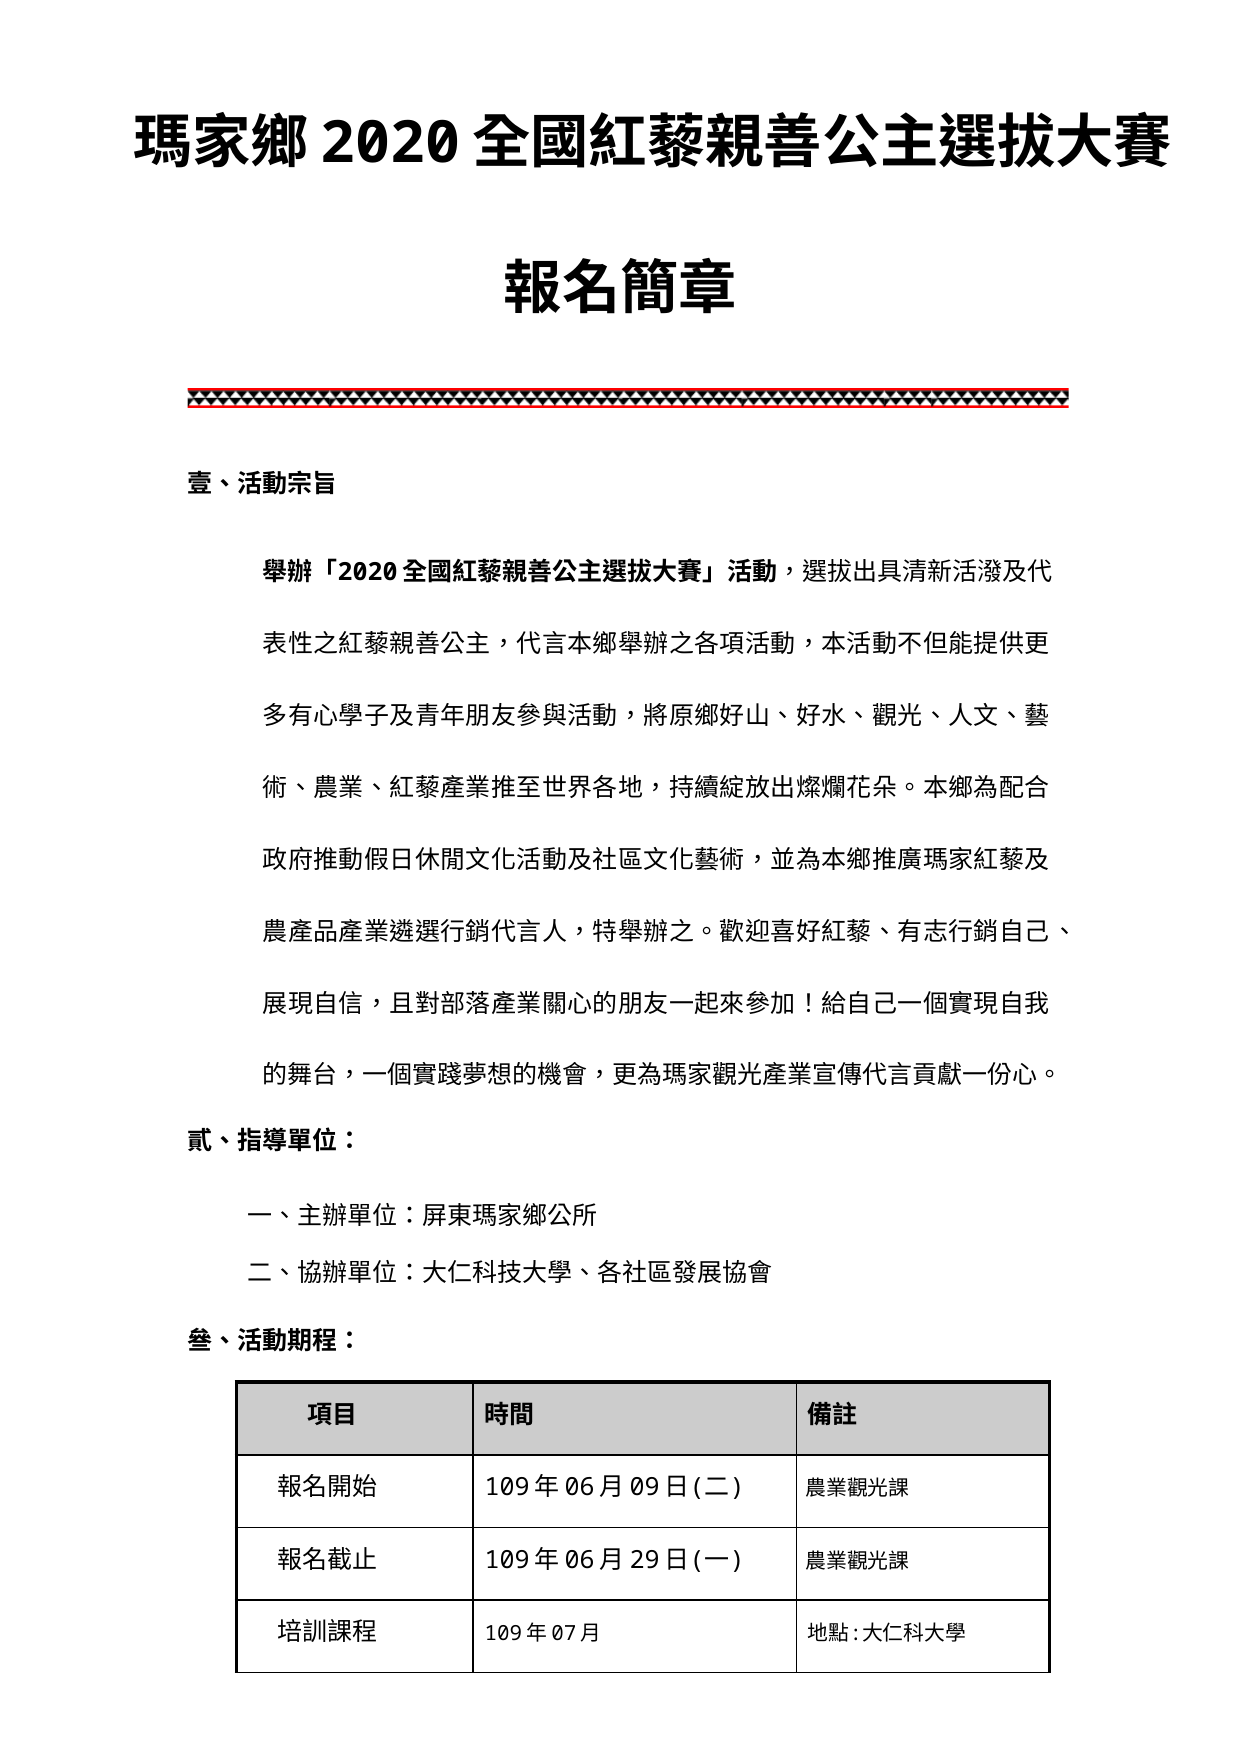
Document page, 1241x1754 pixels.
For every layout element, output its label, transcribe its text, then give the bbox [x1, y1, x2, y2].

table_cell 地點:大仁科大學 [797, 1601, 1048, 1671]
table_header 備註 [797, 1384, 1048, 1454]
text 一、主辦單位：屏東瑪家鄉公所 [187, 1195, 1053, 1232]
text 舉辦「2020全國紅藜親善公主選拔大賽」活動，選拔出具清新活潑及代表性之紅藜親善公主，代言本鄉舉辦之各項活動，本活動不但能提供更多有心學子及青年朋友參與活動，將原鄉好山、好水、觀光、人文、藝術、農業、紅藜產業推至世界各地，持續綻放出燦爛花朵。本鄉為配合政府推動假日休閒文化活動及社區文化藝術，並為本鄉推廣瑪家紅藜及農產品產業遴選行銷代言人，特舉辦之。歡迎喜好紅藜、有志行銷自己、展現自信，且對部落產業關心的朋友一起來參加！給自己一個實現自我的舞台，一個實踐夢想的機會，更為瑪家觀光產業宣傳代言貢獻一份心。 [262, 528, 1053, 1094]
table_cell 培訓課程 [238, 1601, 472, 1671]
table_cell 109年07月 [474, 1601, 796, 1671]
table_cell 農業觀光課 [797, 1456, 1048, 1527]
text 叄、活動期程： [187, 1309, 1053, 1359]
table_cell 報名開始 [238, 1456, 472, 1527]
table_header 時間 [474, 1384, 796, 1454]
table_cell 農業觀光課 [797, 1528, 1048, 1599]
table_cell 報名截止 [238, 1528, 472, 1599]
text 壹、活動宗旨 [187, 439, 1053, 502]
text 瑪家鄉2020全國紅藜親善公主選拔大賽 [69, 64, 1236, 189]
text 報名簡章 [187, 210, 1053, 335]
text 二、協辦單位：大仁科技大學、各社區發展協會 [187, 1252, 1053, 1289]
table_cell 109年06月29日(一) [474, 1528, 796, 1599]
text 貳、指導單位： [187, 1120, 1053, 1156]
table_cell 109年06月09日(二) [474, 1456, 796, 1527]
table_header 項目 [238, 1384, 472, 1454]
